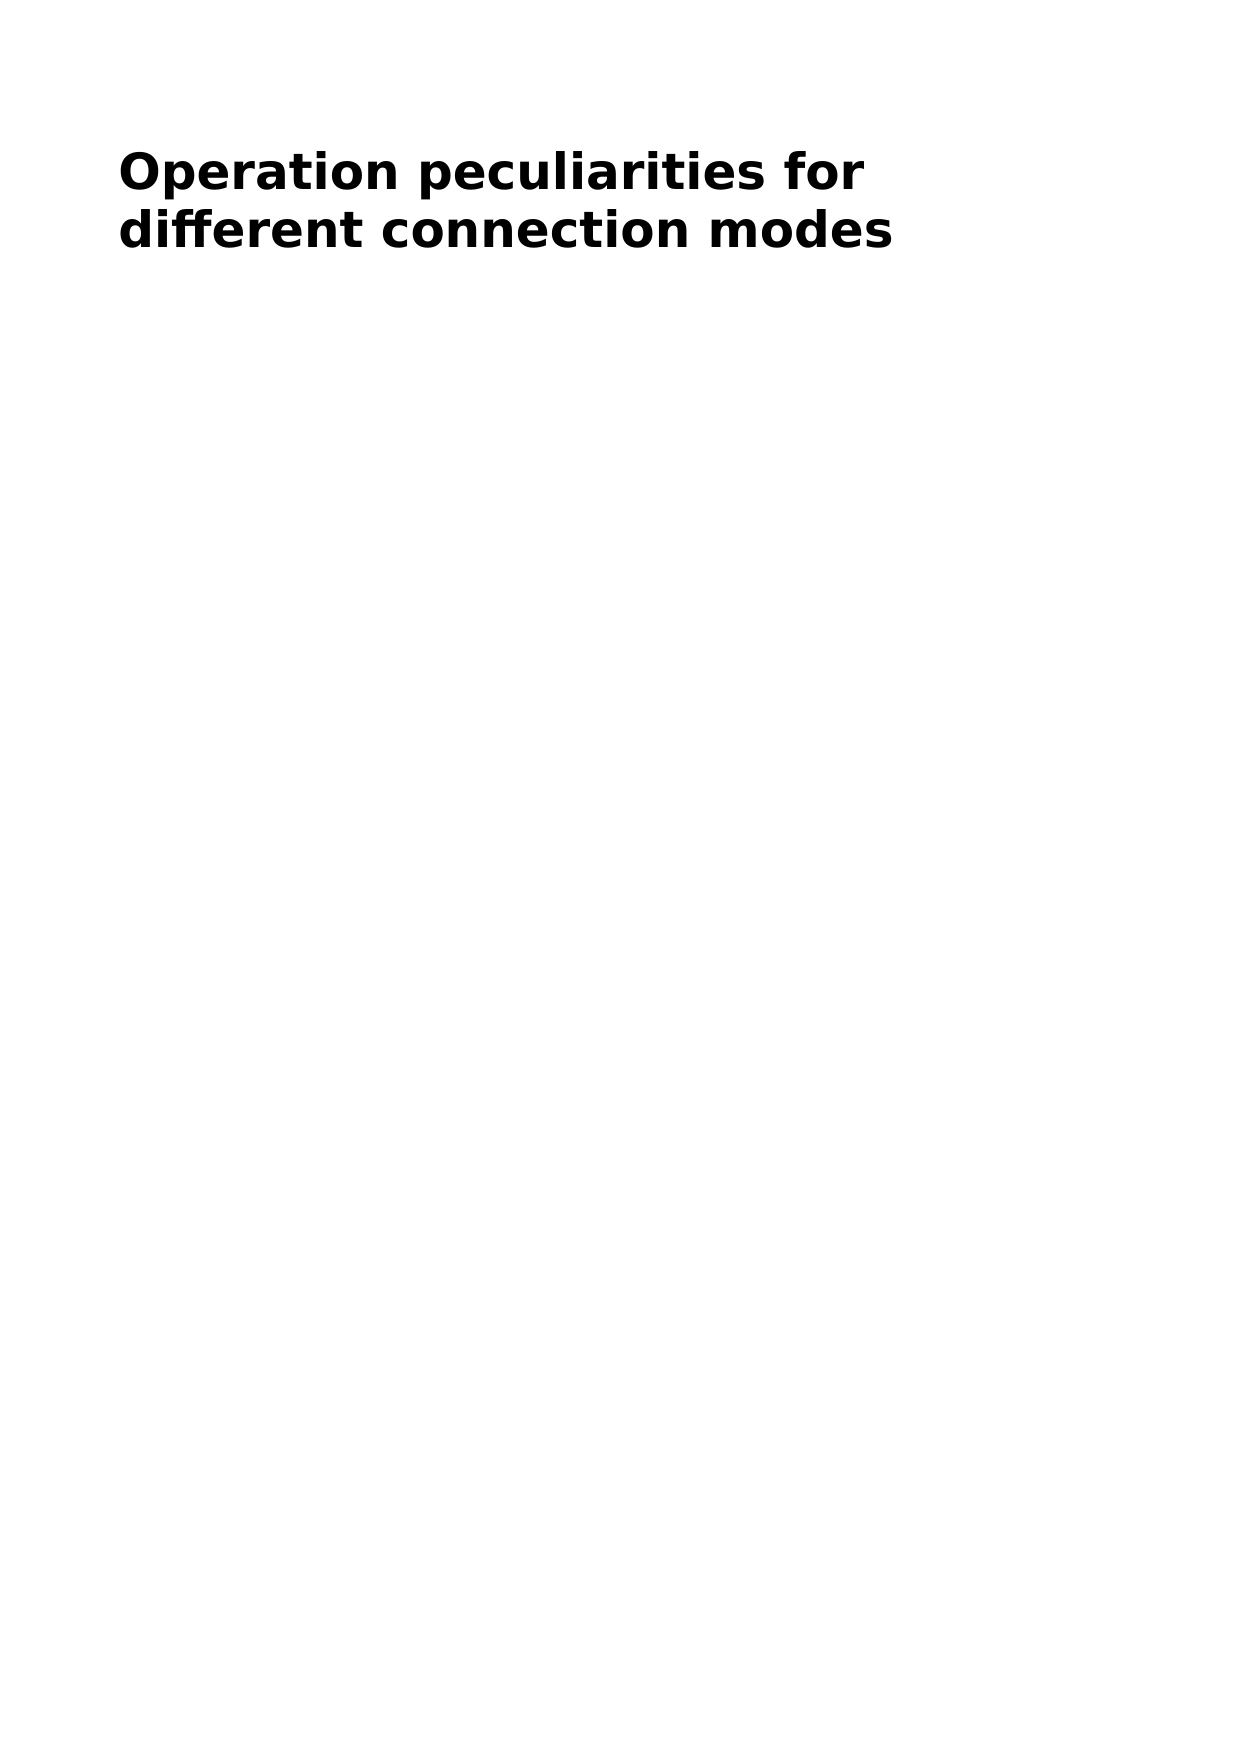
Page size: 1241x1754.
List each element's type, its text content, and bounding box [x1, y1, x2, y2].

subtitle Operation peculiarities for different connection modes [118, 143, 1122, 259]
